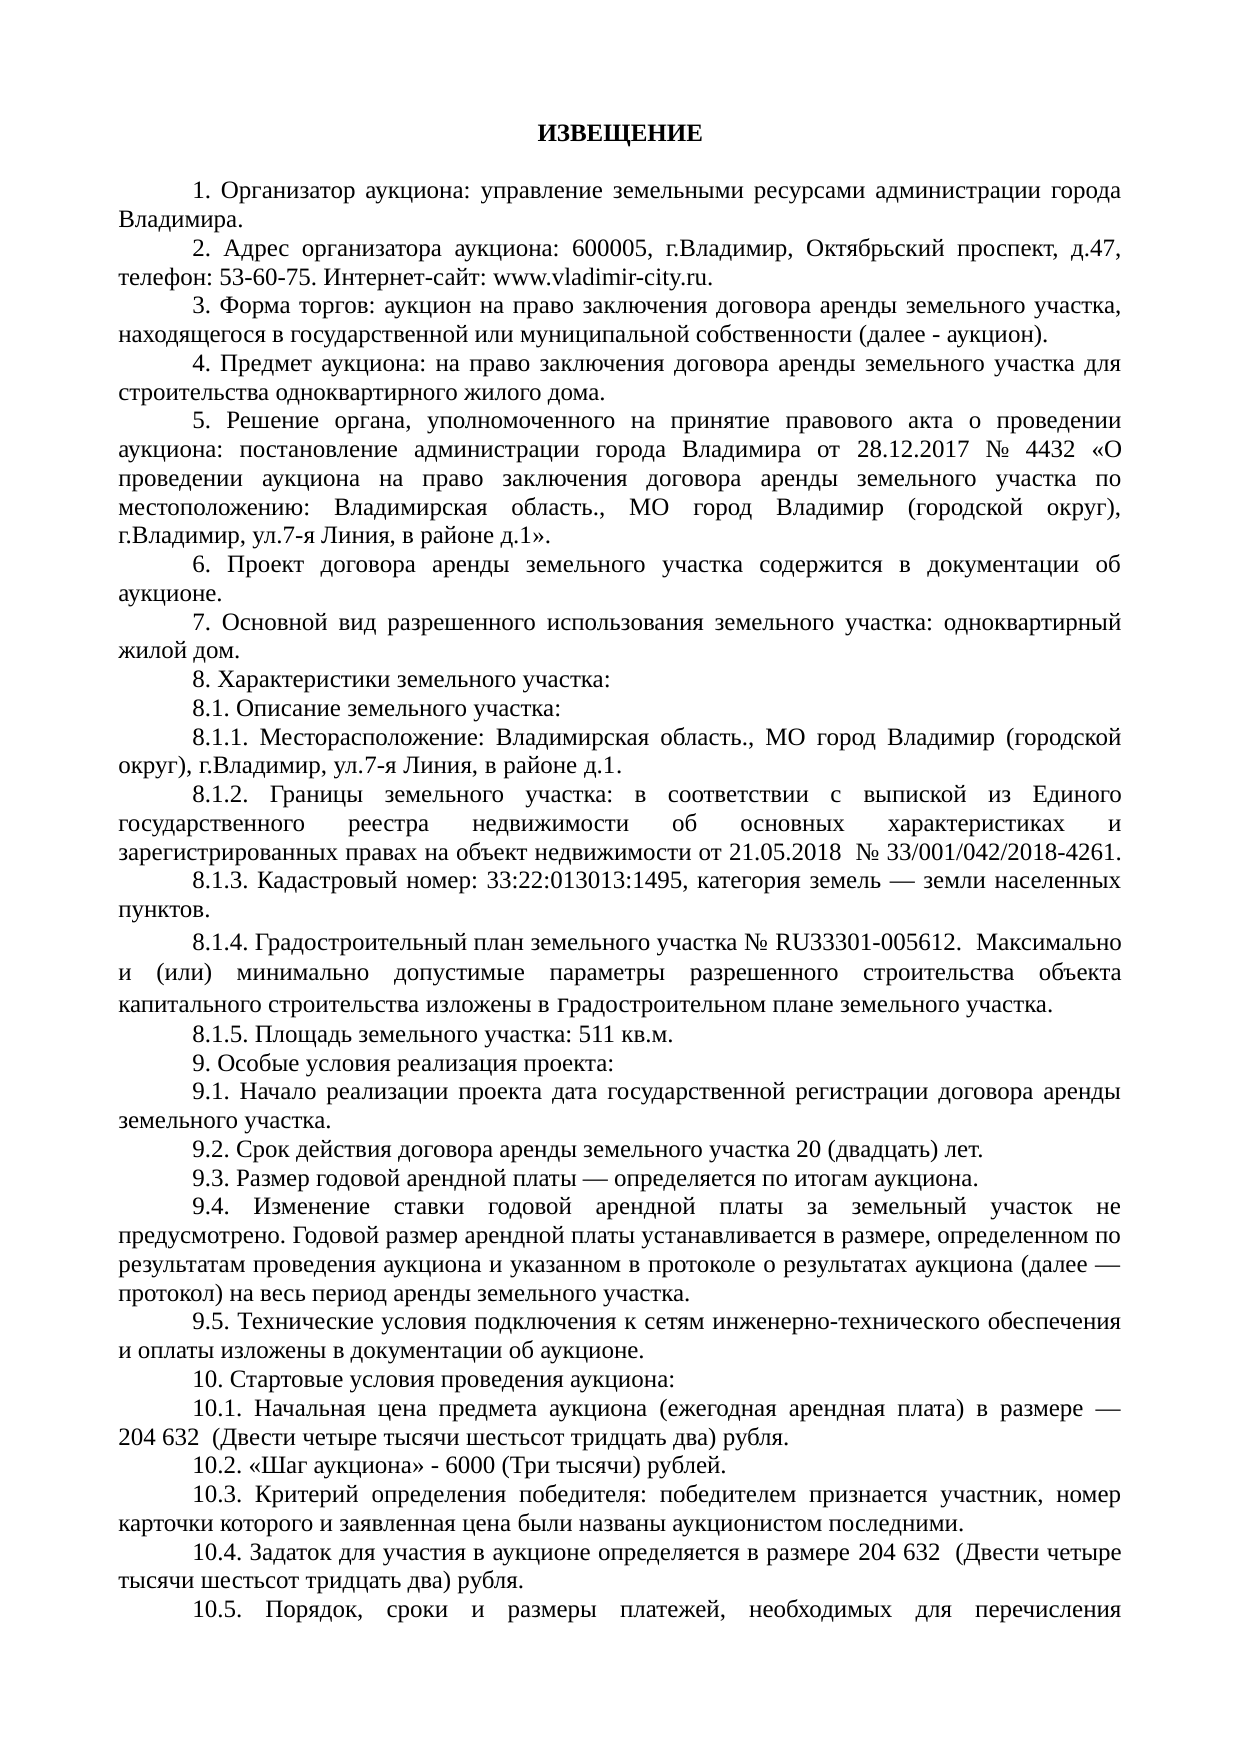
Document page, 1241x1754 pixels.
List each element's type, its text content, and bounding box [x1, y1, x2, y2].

text 8.1.1. Месторасположение: Владимирская область., МО город Владимир (городской округ), г.Владимир, ул.7-я Линия, в районе д.1. 8.1.2. Границы земельного участка: в соответствии с выпиской из Единого государственного реестра недвижимости об основных характеристиках и зарегистрированных правах на объект недвижимости от 21.05.2018 № 33/001/042/2018-4261. 8.1.3. Кадастровый номер: 33:22:013013:1495, категория земель — земли населенных пунктов. [118, 722, 1122, 923]
text 5. Решение органа, уполномоченного на принятие правового акта о проведении аукциона: постановление администрации города Владимира от 28.12.2017 № 4432 «О проведении аукциона на право заключения договора аренды земельного участка по местоположению: Владимирская область., МО город Владимир (городской округ), г.Владимир, ул.7-я Линия, в районе д.1». [118, 406, 1122, 549]
text 9. Особые условия реализация проекта: [118, 1048, 1122, 1076]
text 9.2. Срок действия договора аренды земельного участка 20 (двадцать) лет. [118, 1134, 1122, 1163]
text 8.1.4. Градостроительный план земельного участка № RU33301-005612. Максимально и (или) минимально допустимые параметры разрешенного строительства объекта капитального строительства изложены в градостроительном плане земельного участка. [118, 923, 1122, 1019]
text 3. Форма торгов: аукцион на право заключения договора аренды земельного участка, находящегося в государственной или муниципальной собственности (далее - аукцион). [118, 291, 1122, 348]
text 10.4. Задаток для участия в аукционе определяется в размере 204 632 (Двести четыре тысячи шестьсот тридцать два) рубля. [118, 1537, 1122, 1594]
text 10.5. Порядок, сроки и размеры платежей, необходимых для перечисления [118, 1594, 1122, 1623]
text 1. Организатор аукциона: управление земельными ресурсами администрации города Владимира. [118, 176, 1122, 233]
text 9.4. Изменение ставки годовой арендной платы за земельный участок не предусмотрено. Годовой размер арендной платы устанавливается в размере, определенном по результатам проведения аукциона и указанном в протоколе о результатах аукциона (далее — протокол) на весь период аренды земельного участка. [118, 1191, 1122, 1306]
text 2. Адрес организатора аукциона: 600005, г.Владимир, Октябрьский проспект, д.47, телефон: 53-60-75. Интернет-сайт: www.vladimir-city.ru. [118, 233, 1122, 291]
text 4. Предмет аукциона: на право заключения договора аренды земельного участка для строительства одноквартирного жилого дома. [118, 348, 1122, 406]
text 10. Стартовые условия проведения аукциона: [118, 1364, 1122, 1393]
text 7. Основной вид разрешенного использования земельного участка: одноквартирный жилой дом. [118, 607, 1122, 664]
text 8.1. Описание земельного участка: [118, 693, 1122, 722]
text 9.3. Размер годовой арендной платы — определяется по итогам аукциона. [118, 1163, 1122, 1191]
text 8. Характеристики земельного участка: [118, 664, 1122, 693]
text 10.3. Критерий определения победителя: победителем признается участник, номер карточки которого и заявленная цена были названы аукционистом последними. [118, 1479, 1122, 1537]
text 8.1.5. Площадь земельного участка: 511 кв.м. [118, 1019, 1122, 1048]
text 10.1. Начальная цена предмета аукциона (ежегодная арендная плата) в размере — 204 632 (Двести четыре тысячи шестьсот тридцать два) рубля. [118, 1393, 1122, 1450]
text 9.1. Начало реализации проекта дата государственной регистрации договора аренды земельного участка. [118, 1076, 1122, 1134]
text 9.5. Технические условия подключения к сетям инженерно-технического обеспечения и оплаты изложены в документации об аукционе. [118, 1306, 1122, 1364]
text 6. Проект договора аренды земельного участка содержится в документации об аукционе. [118, 549, 1122, 607]
text ИЗВЕЩЕНИЕ [118, 118, 1122, 147]
text 10.2. «Шаг аукциона» - 6000 (Три тысячи) рублей. [118, 1450, 1122, 1479]
